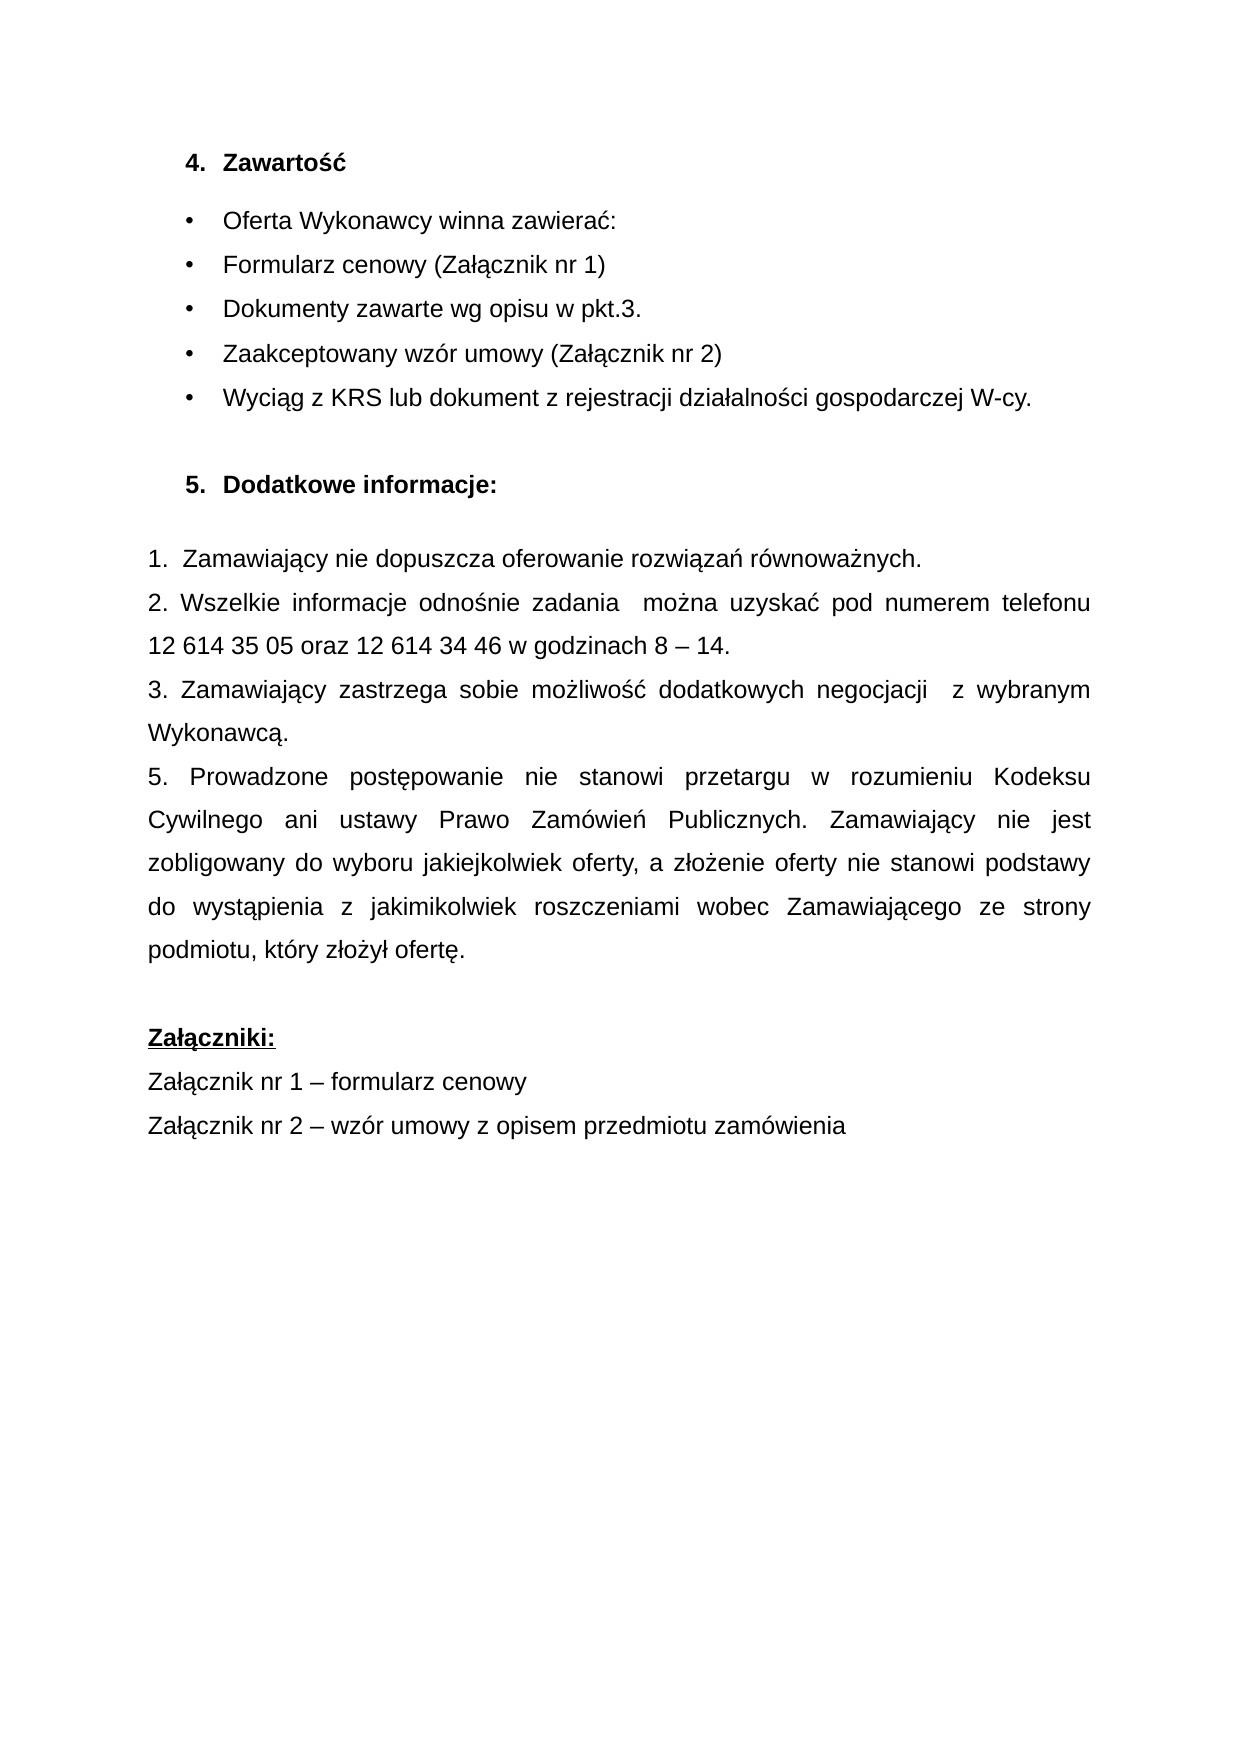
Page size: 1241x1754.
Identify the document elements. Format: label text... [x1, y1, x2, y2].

text Załączniki: [148, 1023, 1092, 1052]
text 1. Zamawiający nie dopuszcza oferowanie rozwiązań równoważnych. [148, 544, 1092, 572]
text Załącznik nr 2 – wzór umowy z opisem przedmiotu zamówienia [148, 1111, 1092, 1140]
list Oferta Wykonawcy winna zawierać: [185, 206, 1092, 235]
text 2. Wszelkie informacje odnośnie zadania można uzyskać pod numerem telefonu 12 614 35 05 oraz 12 614 34 46 w godzinach 8 – 14. [148, 588, 1092, 660]
list Formularz cenowy (Załącznik nr 1) [185, 250, 1092, 279]
text Załącznik nr 1 – formularz cenowy [148, 1067, 1092, 1096]
list Dodatkowe informacje: [185, 470, 1092, 499]
text 3. Zamawiający zastrzega sobie możliwość dodatkowych negocjacji z wybranym Wykonawcą. [148, 675, 1092, 747]
text 5. Prowadzone postępowanie nie stanowi przetargu w rozumieniu Kodeksu Cywilnego ani ustawy Prawo Zamówień Publicznych. Zamawiający nie jest zobligowany do wyboru jakiejkolwiek oferty, a złożenie oferty nie stanowi podstawy do wystąpienia z jakimikolwiek roszczeniami wobec Zamawiającego ze strony podmiotu, który złożył ofertę. [148, 762, 1092, 963]
list Dokumenty zawarte wg opisu w pkt.3. [185, 294, 1092, 323]
list Zawartość [185, 148, 1092, 176]
list Wyciąg z KRS lub dokument z rejestracji działalności gospodarczej W-cy. [185, 383, 1092, 412]
list Zaakceptowany wzór umowy (Załącznik nr 2) [185, 338, 1092, 367]
